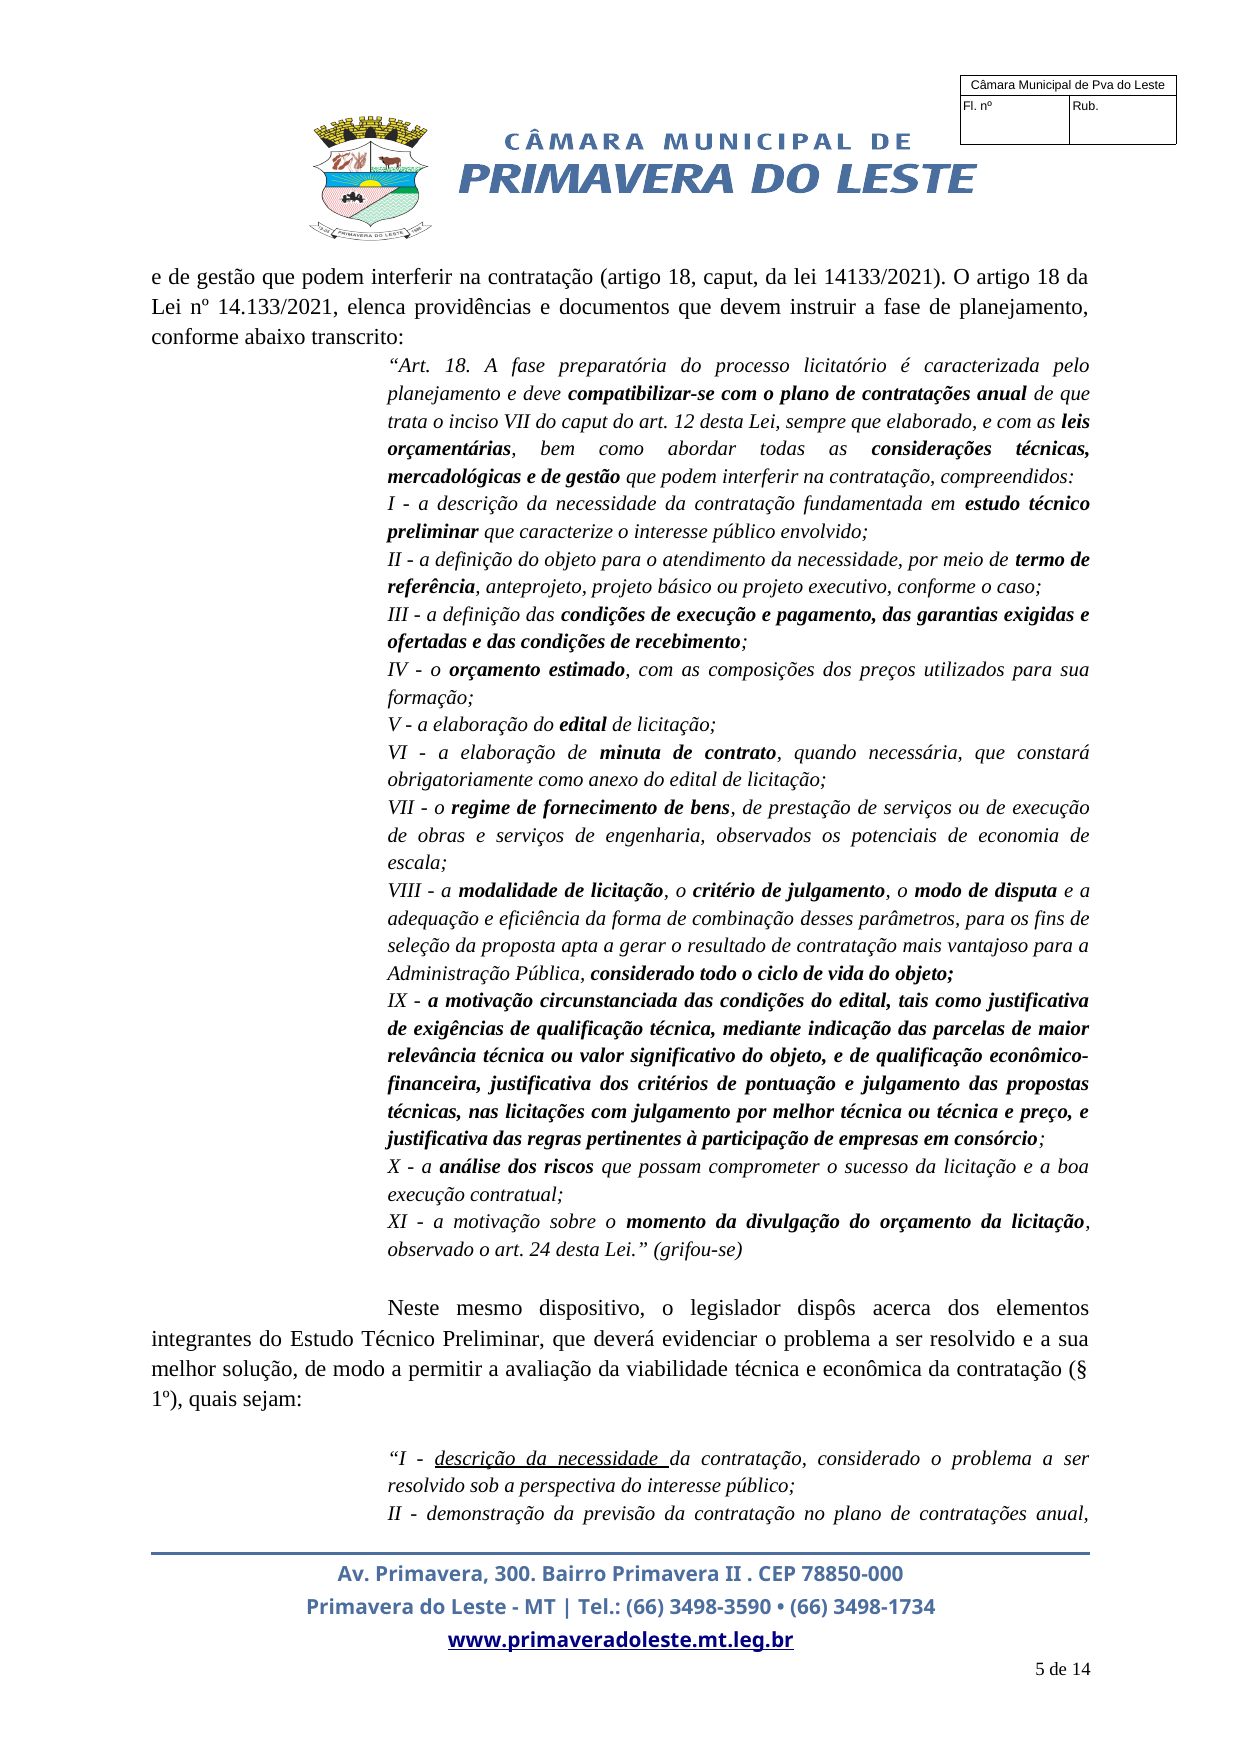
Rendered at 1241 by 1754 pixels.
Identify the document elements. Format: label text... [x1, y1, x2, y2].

text Neste mesmo dispositivo, o legislador dispôs acerca dos elementos integrantes do Estudo Técnico Preliminar, que deverá evidenciar o problema a ser resolvido e a sua melhor solução, de modo a permitir a avaliação da viabilidade técnica e econômica da contratação (§ 1º), quais sejam: [151, 1294, 1090, 1411]
text III - a definição das condições de execução e pagamento, das garantias exigidas e ofertadas e das condições de recebimento; [387, 602, 1090, 653]
text VIII - a modalidade de licitação, o critério de julgamento, o modo de disputa e a adequação e eficiência da forma de combinação desses parâmetros, para os fins de seleção da proposta apta a gerar o resultado de contratação mais vantajoso para a Administração Pública, considerado todo o ciclo de vida do objeto; [387, 878, 1090, 985]
text II - demonstração da previsão da contratação no plano de contratações anual, [387, 1501, 1090, 1525]
text e de gestão que podem interferir na contratação (artigo 18, caput, da lei 14133/2021). O artigo 18 da Lei nº 14.133/2021, elenca providências e documentos que devem instruir a fase de planejamento, conforme abaixo transcrito: [151, 258, 1090, 349]
text XI - a motivação sobre o momento da divulgação do orçamento da licitação, observado o art. 24 desta Lei.” (grifou-se) [387, 1209, 1090, 1261]
picture [1070, 108, 1115, 144]
text I - a descrição da necessidade da contratação fundamentada em estudo técnico preliminar que caracterize o interesse público envolvido; [387, 491, 1090, 543]
text VII - o regime de fornecimento de bens, de prestação de serviços ou de execução de obras e serviços de engenharia, observados os potenciais de economia de escala; [387, 795, 1090, 874]
text II - a definição do objeto para o atendimento da necessidade, por meio de termo de referência, anteprojeto, projeto básico ou projeto executivo, conforme o caso; [387, 547, 1090, 598]
text V - a elaboração do edital de licitação; [387, 712, 1090, 736]
text “Art. 18. A fase preparatória do processo licitatório é caracterizada pelo planejamento e deve compatibilizar-se com o plano de contratações anual de que trata o inciso VII do caput do art. 12 desta Lei, sempre que elaborado, e com as leis orçamentárias, bem como abordar todas as considerações técnicas, mercadológicas e de gestão que podem interferir na contratação, compreendidos: [387, 353, 1090, 488]
text X - a análise dos riscos que possam comprometer o sucesso da licitação e a boa execução contratual; [387, 1154, 1090, 1206]
text IV - o orçamento estimado, com as composições dos preços utilizados para sua formação; [387, 657, 1090, 709]
picture [961, 108, 1069, 144]
text VI - a elaboração de minuta de contrato, quando necessária, que constará obrigatoriamente como anexo do edital de licitação; [387, 740, 1090, 791]
picture [140, 108, 1115, 250]
text IX - a motivação circunstanciada das condições do edital, tais como justificativa de exigências de qualificação técnica, mediante indicação das parcelas de maior relevância técnica ou valor significativo do objeto, e de qualificação econômico-financeira, justificativa dos critérios de pontuação e julgamento das propostas técnicas, nas licitações com julgamento por melhor técnica ou técnica e preço, e justificativa das regras pertinentes à participação de empresas em consórcio; [387, 988, 1090, 1150]
text “I - descrição da necessidade da contratação, considerado o problema a ser resolvido sob a perspectiva do interesse público; [387, 1446, 1090, 1497]
